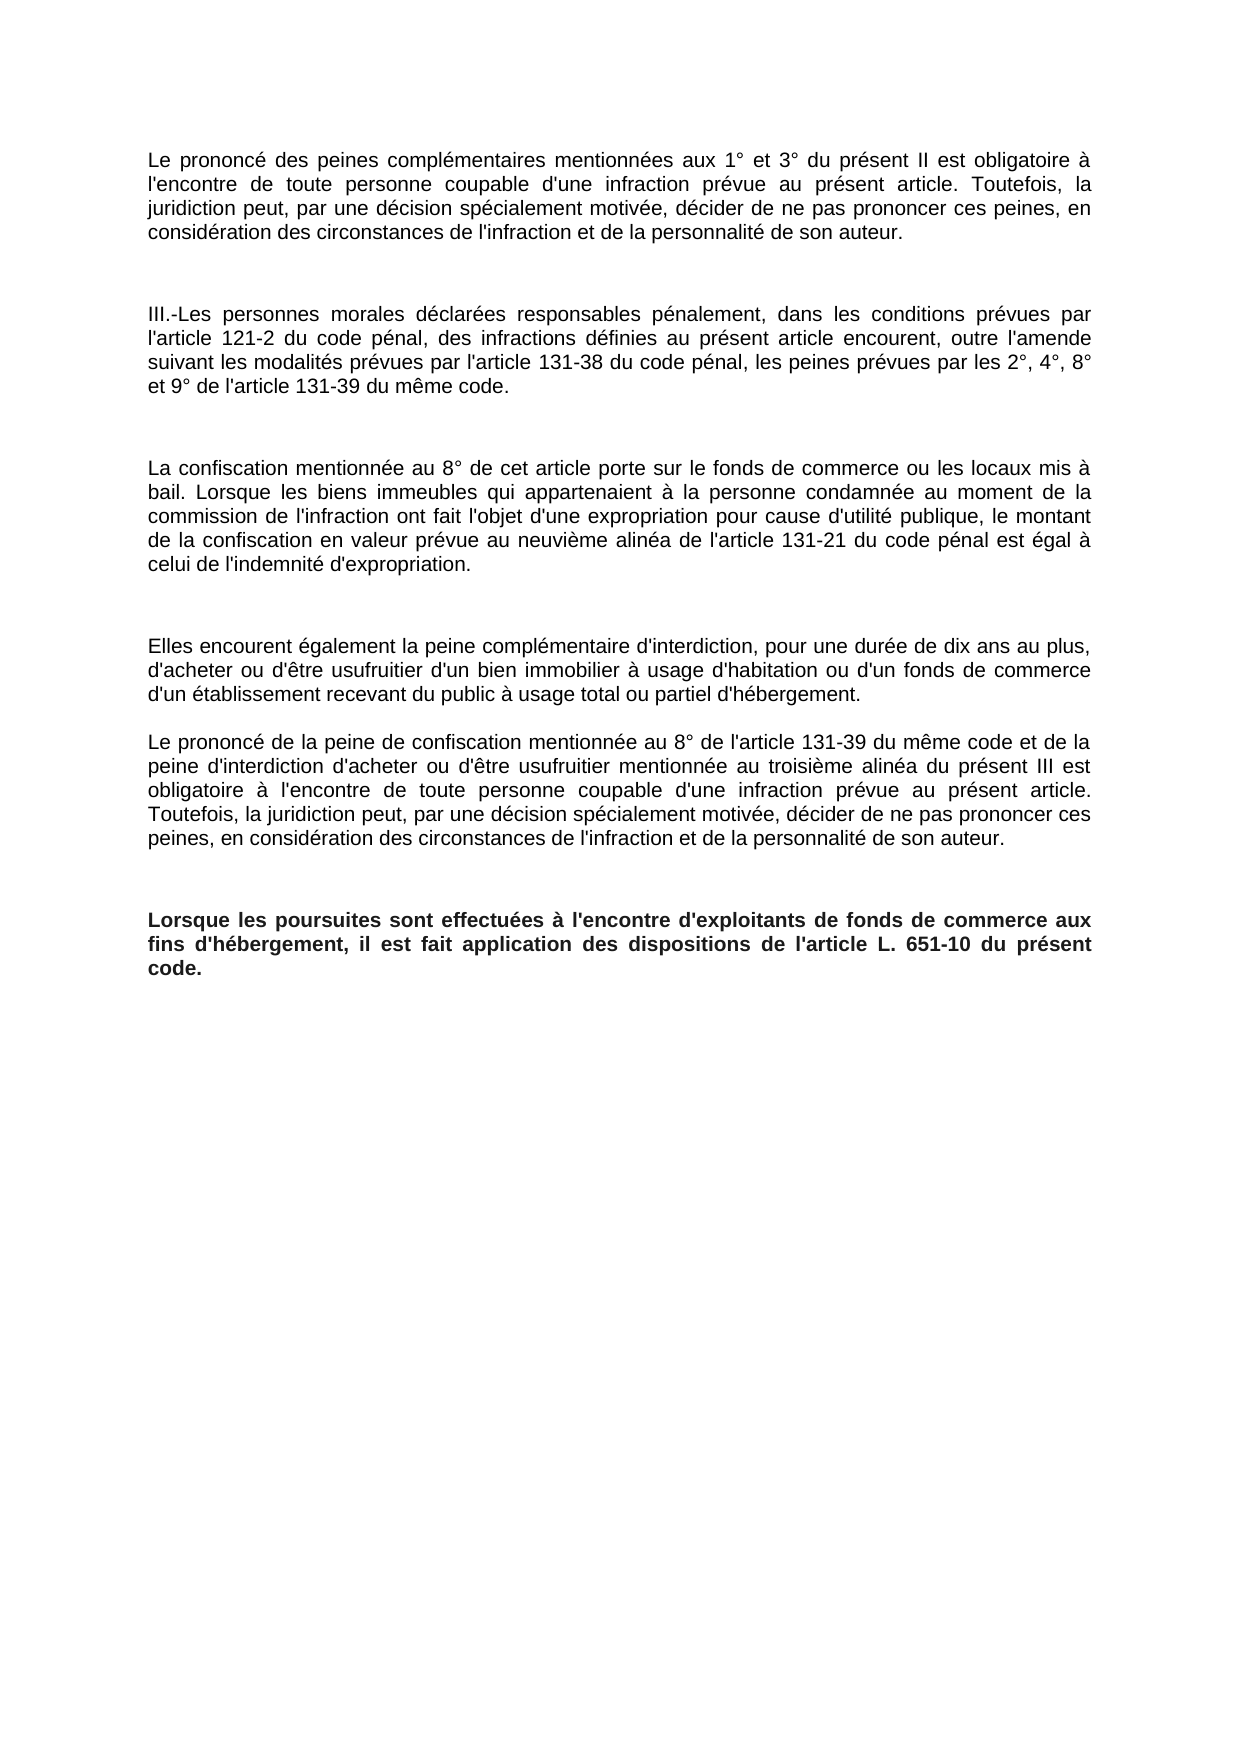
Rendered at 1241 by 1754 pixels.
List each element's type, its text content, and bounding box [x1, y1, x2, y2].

text La confiscation mentionnée au 8° de cet article porte sur le fonds de commerce ou les locaux mis à bail. Lorsque les biens immeubles qui appartenaient à la personne condamnée au moment de la commission de l'infraction ont fait l'objet d'une expropriation pour cause d'utilité publique, le montant de la confiscation en valeur prévue au neuvième alinéa de l'article 131-21 du code pénal est égal à celui de l'indemnité d'expropriation. [148, 456, 1093, 576]
text III.-Les personnes morales déclarées responsables pénalement, dans les conditions prévues par l'article 121-2 du code pénal, des infractions définies au présent article encourent, outre l'amende suivant les modalités prévues par l'article 131-38 du code pénal, les peines prévues par les 2°, 4°, 8° et 9° de l'article 131-39 du même code. [148, 302, 1093, 398]
text Lorsque les poursuites sont effectuées à l'encontre d'exploitants de fonds de commerce aux fins d'hébergement, il est fait application des dispositions de l'article L. 651-10 du présent code. [148, 908, 1093, 980]
text Elles encourent également la peine complémentaire d'interdiction, pour une durée de dix ans au plus, d'acheter ou d'être usufruitier d'un bien immobilier à usage d'habitation ou d'un fonds de commerce d'un établissement recevant du public à usage total ou partiel d'hébergement. Le prononcé de la peine de confiscation mentionnée au 8° de l'article 131-39 du même code et de la peine d'interdiction d'acheter ou d'être usufruitier mentionnée au troisième alinéa du présent III est obligatoire à l'encontre de toute personne coupable d'une infraction prévue au présent article. Toutefois, la juridiction peut, par une décision spécialement motivée, décider de ne pas prononcer ces peines, en considération des circonstances de l'infraction et de la personnalité de son auteur. [148, 634, 1093, 850]
text Le prononcé des peines complémentaires mentionnées aux 1° et 3° du présent II est obligatoire à l'encontre de toute personne coupable d'une infraction prévue au présent article. Toutefois, la juridiction peut, par une décision spécialement motivée, décider de ne pas prononcer ces peines, en considération des circonstances de l'infraction et de la personnalité de son auteur. [148, 148, 1093, 243]
